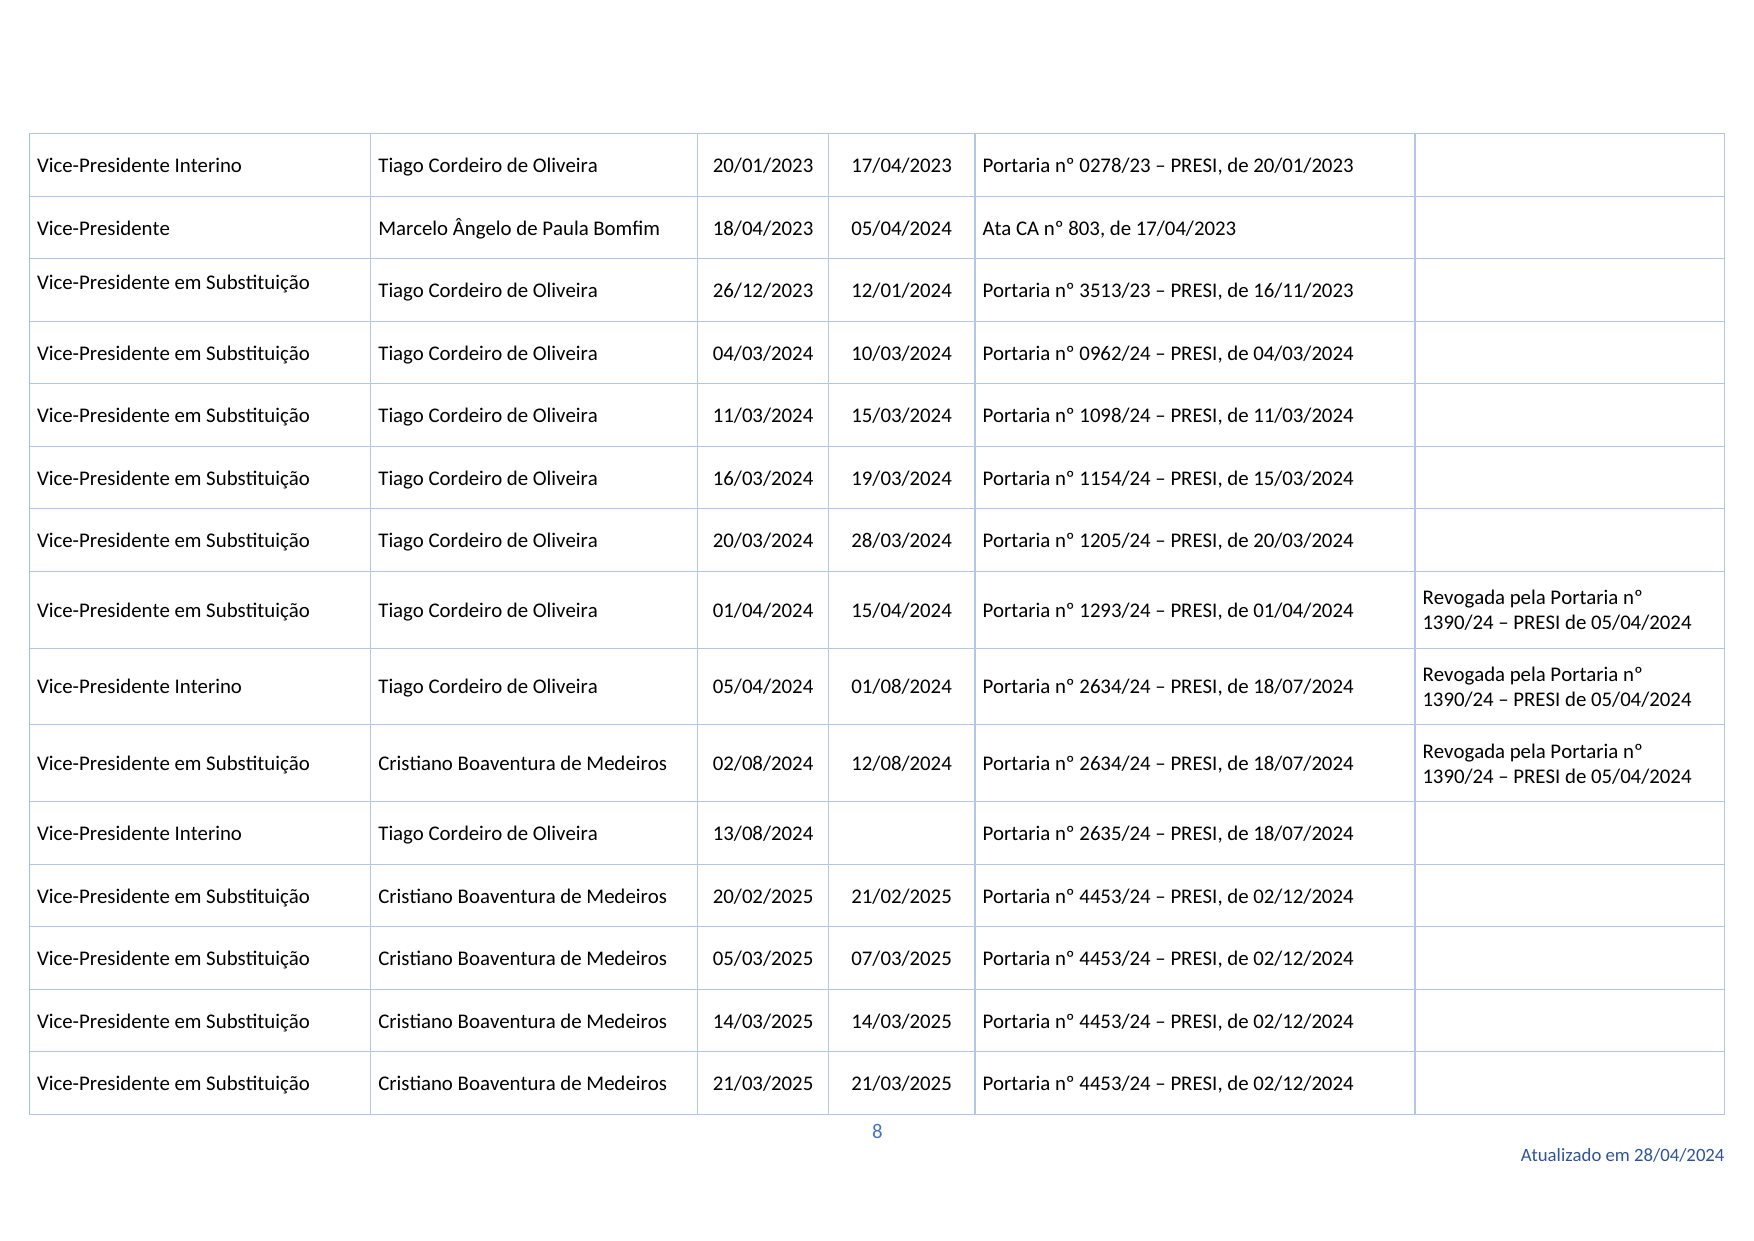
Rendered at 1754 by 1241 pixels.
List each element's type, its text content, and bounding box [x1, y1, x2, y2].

table_cell Cristiano Boaventura de Medeiros [371, 725, 697, 801]
table_cell [1416, 322, 1724, 383]
table_cell Tiago Cordeiro de Oliveira [371, 322, 697, 383]
table_cell 02/08/2024 [698, 725, 828, 801]
table_cell 14/03/2025 [698, 990, 828, 1051]
table_cell 20/03/2024 [698, 509, 828, 571]
table_cell 11/03/2024 [698, 384, 828, 446]
table_cell [1416, 865, 1724, 926]
table_cell Vice-Presidente em Substituição [30, 725, 370, 801]
table_cell [1416, 1052, 1724, 1114]
table_cell Vice-Presidente Interino [30, 802, 370, 864]
table_cell 12/01/2024 [829, 259, 974, 321]
table_cell Cristiano Boaventura de Medeiros [371, 990, 697, 1051]
table_cell Portaria nº 4453/24 – PRESI, de 02/12/2024 [976, 1052, 1414, 1114]
table_cell Tiago Cordeiro de Oliveira [371, 509, 697, 571]
table_cell [1416, 509, 1724, 571]
table_cell 20/01/2023 [698, 134, 828, 196]
table_cell 05/04/2024 [698, 649, 828, 724]
table_cell Vice-Presidente Interino [30, 134, 370, 196]
table_cell Vice-Presidente em Substituição [30, 384, 370, 446]
table_cell [1416, 197, 1724, 258]
table_cell Vice-Presidente em Substituição [30, 322, 370, 383]
table_cell Revogada pela Portaria nº 1390/24 – PRESI de 05/04/2024 [1416, 725, 1724, 801]
table_cell Tiago Cordeiro de Oliveira [371, 447, 697, 508]
table_cell 26/12/2023 [698, 259, 828, 321]
table_cell Portaria nº 1098/24 – PRESI, de 11/03/2024 [976, 384, 1414, 446]
table_cell 19/03/2024 [829, 447, 974, 508]
table_cell Tiago Cordeiro de Oliveira [371, 572, 697, 647]
table_cell Vice-Presidente em Substituição [30, 572, 370, 647]
table_cell Vice-Presidente em Substituição [30, 259, 370, 321]
table_cell Vice-Presidente Interino [30, 649, 370, 724]
table_cell 21/03/2025 [829, 1052, 974, 1114]
table_cell Tiago Cordeiro de Oliveira [371, 259, 697, 321]
table_cell 15/03/2024 [829, 384, 974, 446]
table_cell 04/03/2024 [698, 322, 828, 383]
table_cell 01/08/2024 [829, 649, 974, 724]
table_cell 05/03/2025 [698, 927, 828, 989]
table_cell Ata CA nº 803, de 17/04/2023 [976, 197, 1414, 258]
table_cell Tiago Cordeiro de Oliveira [371, 802, 697, 864]
table_cell 16/03/2024 [698, 447, 828, 508]
table_cell Portaria nº 1293/24 – PRESI, de 01/04/2024 [976, 572, 1414, 647]
table_cell 05/04/2024 [829, 197, 974, 258]
table_cell 14/03/2025 [829, 990, 974, 1051]
table_cell Portaria nº 4453/24 – PRESI, de 02/12/2024 [976, 865, 1414, 926]
table_cell Vice-Presidente em Substituição [30, 509, 370, 571]
table_cell Portaria nº 0962/24 – PRESI, de 04/03/2024 [976, 322, 1414, 383]
table_cell [1416, 447, 1724, 508]
table_cell 15/04/2024 [829, 572, 974, 647]
table_cell Revogada pela Portaria nº 1390/24 – PRESI de 05/04/2024 [1416, 572, 1724, 647]
table_cell Marcelo Ângelo de Paula Bomfim [371, 197, 697, 258]
table_cell 13/08/2024 [698, 802, 828, 864]
table_cell 18/04/2023 [698, 197, 828, 258]
table_cell 12/08/2024 [829, 725, 974, 801]
table_cell [1416, 927, 1724, 989]
table_cell [1416, 802, 1724, 864]
table_cell Vice-Presidente em Substituição [30, 1052, 370, 1114]
table_cell [1416, 134, 1724, 196]
table_cell Vice-Presidente em Substituição [30, 447, 370, 508]
table_cell 28/03/2024 [829, 509, 974, 571]
table_cell Revogada pela Portaria nº 1390/24 – PRESI de 05/04/2024 [1416, 649, 1724, 724]
table_cell 21/03/2025 [698, 1052, 828, 1114]
table_cell Tiago Cordeiro de Oliveira [371, 649, 697, 724]
table_cell [829, 802, 974, 864]
table_cell 17/04/2023 [829, 134, 974, 196]
table_cell Vice-Presidente em Substituição [30, 990, 370, 1051]
table_cell Portaria nº 2634/24 – PRESI, de 18/07/2024 [976, 725, 1414, 801]
table_cell Portaria nº 1154/24 – PRESI, de 15/03/2024 [976, 447, 1414, 508]
table_cell Portaria nº 2635/24 – PRESI, de 18/07/2024 [976, 802, 1414, 864]
table_cell Portaria nº 4453/24 – PRESI, de 02/12/2024 [976, 927, 1414, 989]
table_cell Tiago Cordeiro de Oliveira [371, 134, 697, 196]
table_cell Portaria nº 2634/24 – PRESI, de 18/07/2024 [976, 649, 1414, 724]
table_cell Vice-Presidente [30, 197, 370, 258]
table_cell Vice-Presidente em Substituição [30, 927, 370, 989]
table_cell 07/03/2025 [829, 927, 974, 989]
table_cell 10/03/2024 [829, 322, 974, 383]
table_cell Portaria nº 4453/24 – PRESI, de 02/12/2024 [976, 990, 1414, 1051]
table_cell Vice-Presidente em Substituição [30, 865, 370, 926]
table_cell Tiago Cordeiro de Oliveira [371, 384, 697, 446]
table_cell Cristiano Boaventura de Medeiros [371, 1052, 697, 1114]
table_cell 20/02/2025 [698, 865, 828, 926]
table_cell Portaria nº 0278/23 – PRESI, de 20/01/2023 [976, 134, 1414, 196]
table_cell 01/04/2024 [698, 572, 828, 647]
table_cell 21/02/2025 [829, 865, 974, 926]
table_cell Portaria nº 1205/24 – PRESI, de 20/03/2024 [976, 509, 1414, 571]
table_cell [1416, 384, 1724, 446]
table_cell Cristiano Boaventura de Medeiros [371, 927, 697, 989]
table_cell [1416, 990, 1724, 1051]
table_cell Portaria nº 3513/23 – PRESI, de 16/11/2023 [976, 259, 1414, 321]
table_cell [1416, 259, 1724, 321]
table_cell Cristiano Boaventura de Medeiros [371, 865, 697, 926]
